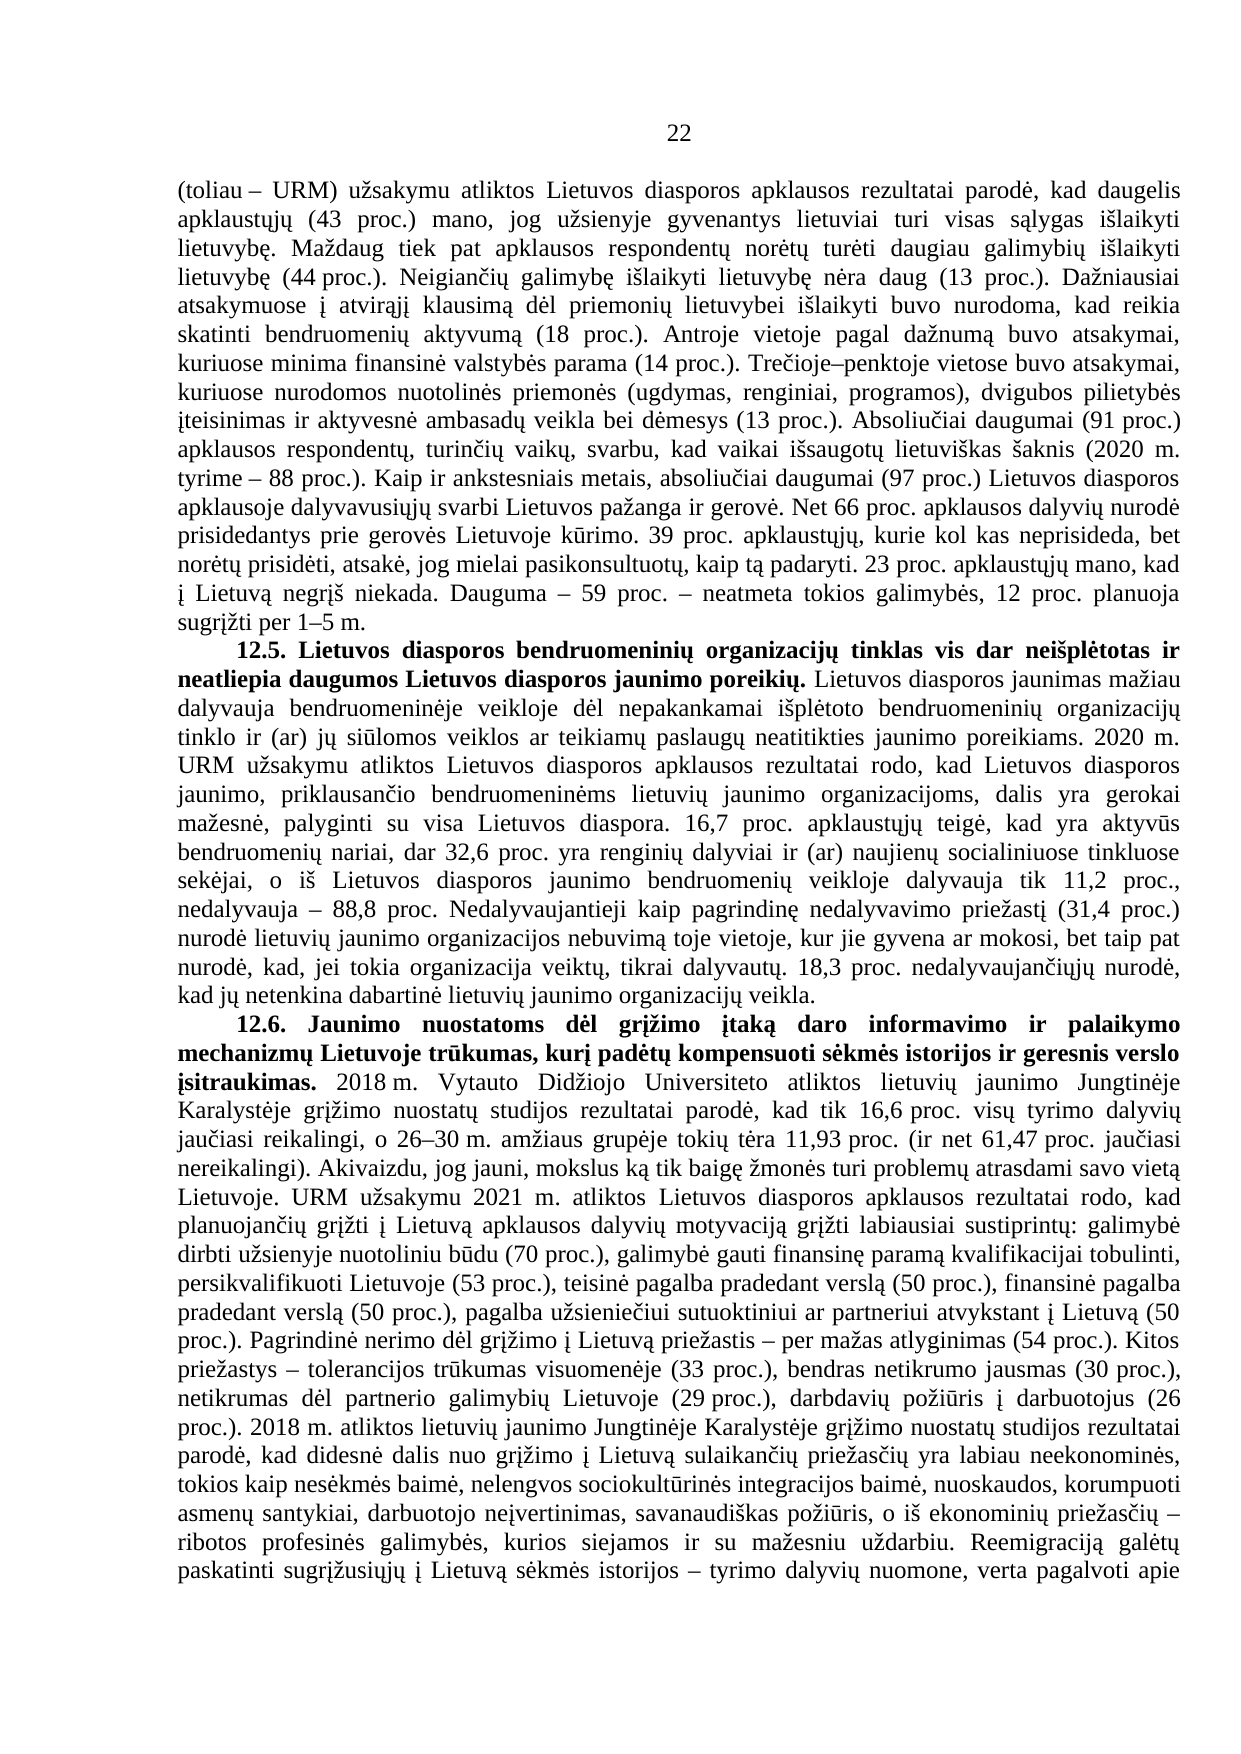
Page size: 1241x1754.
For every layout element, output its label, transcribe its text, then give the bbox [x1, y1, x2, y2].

text 12.6. Jaunimo nuostatoms dėl grįžimo įtaką daro informavimo ir palaikymo mechanizmų Lietuvoje trūkumas, kurį padėtų kompensuoti sėkmės istorijos ir geresnis verslo įsitraukimas. 2018 m. Vytauto Didžiojo Universiteto atliktos lietuvių jaunimo Jungtinėje Karalystėje grįžimo nuostatų studijos rezultatai parodė, kad tik 16,6 proc. visų tyrimo dalyvių jaučiasi reikalingi, o 26–30 m. amžiaus grupėje tokių tėra 11,93 proc. (ir net 61,47 proc. jaučiasi nereikalingi). Akivaizdu, jog jauni, mokslus ką tik baigę žmonės turi problemų atrasdami savo vietą Lietuvoje. URM užsakymu 2021 m. atliktos Lietuvos diasporos apklausos rezultatai rodo, kad planuojančių grįžti į Lietuvą apklausos dalyvių motyvaciją grįžti labiausiai sustiprintų: galimybė dirbti užsienyje nuotoliniu būdu (70 proc.), galimybė gauti finansinę paramą kvalifikacijai tobulinti, persikvalifikuoti Lietuvoje (53 proc.), teisinė pagalba pradedant verslą (50 proc.), finansinė pagalba pradedant verslą (50 proc.), pagalba užsieniečiui sutuoktiniui ar partneriui atvykstant į Lietuvą (50 proc.). Pagrindinė nerimo dėl grįžimo į Lietuvą priežastis – per mažas atlyginimas (54 proc.). Kitos priežastys – tolerancijos trūkumas visuomenėje (33 proc.), bendras netikrumo jausmas (30 proc.), netikrumas dėl partnerio galimybių Lietuvoje (29 proc.), darbdavių požiūris į darbuotojus (26 proc.). 2018 m. atliktos lietuvių jaunimo Jungtinėje Karalystėje grįžimo nuostatų studijos rezultatai parodė, kad didesnė dalis nuo grįžimo į Lietuvą sulaikančių priežasčių yra labiau neekonominės, tokios kaip nesėkmės baimė, nelengvos sociokultūrinės integracijos baimė, nuoskaudos, korumpuoti asmenų santykiai, darbuotojo neįvertinimas, savanaudiškas požiūris, o iš ekonominių priežasčių – ribotos profesinės galimybės, kurios siejamos ir su mažesniu uždarbiu. Reemigraciją galėtų paskatinti sugrįžusiųjų į Lietuvą sėkmės istorijos – tyrimo dalyvių nuomone, verta pagalvoti apie [177, 1009, 1181, 1584]
text (toliau – URM) užsakymu atliktos Lietuvos diasporos apklausos rezultatai parodė, kad daugelis apklaustųjų (43 proc.) mano, jog užsienyje gyvenantys lietuviai turi visas sąlygas išlaikyti lietuvybę. Maždaug tiek pat apklausos respondentų norėtų turėti daugiau galimybių išlaikyti lietuvybę (44 proc.). Neigiančių galimybę išlaikyti lietuvybę nėra daug (13 proc.). Dažniausiai atsakymuose į atvirąjį klausimą dėl priemonių lietuvybei išlaikyti buvo nurodoma, kad reikia skatinti bendruomenių aktyvumą (18 proc.). Antroje vietoje pagal dažnumą buvo atsakymai, kuriuose minima finansinė valstybės parama (14 proc.). Trečioje‒penktoje vietose buvo atsakymai, kuriuose nurodomos nuotolinės priemonės (ugdymas, renginiai, programos), dvigubos pilietybės įteisinimas ir aktyvesnė ambasadų veikla bei dėmesys (13 proc.). Absoliučiai daugumai (91 proc.) apklausos respondentų, turinčių vaikų, svarbu, kad vaikai išsaugotų lietuviškas šaknis (2020 m. tyrime – 88 proc.). Kaip ir ankstesniais metais, absoliučiai daugumai (97 proc.) Lietuvos diasporos apklausoje dalyvavusiųjų svarbi Lietuvos pažanga ir gerovė. Net 66 proc. apklausos dalyvių nurodė prisidedantys prie gerovės Lietuvoje kūrimo. 39 proc. apklaustųjų, kurie kol kas neprisideda, bet norėtų prisidėti, atsakė, jog mielai pasikonsultuotų, kaip tą padaryti. 23 proc. apklaustųjų mano, kad į Lietuvą negrįš niekada. Dauguma – 59 proc. – neatmeta tokios galimybės, 12 proc. planuoja sugrįžti per 1‒5 m. [177, 176, 1181, 636]
text 12.5. Lietuvos diasporos bendruomeninių organizacijų tinklas vis dar neišplėtotas ir neatliepia daugumos Lietuvos diasporos jaunimo poreikių. Lietuvos diasporos jaunimas mažiau dalyvauja bendruomeninėje veikloje dėl nepakankamai išplėtoto bendruomeninių organizacijų tinklo ir (ar) jų siūlomos veiklos ar teikiamų paslaugų neatitikties jaunimo poreikiams. 2020 m. URM užsakymu atliktos Lietuvos diasporos apklausos rezultatai rodo, kad Lietuvos diasporos jaunimo, priklausančio bendruomeninėms lietuvių jaunimo organizacijoms, dalis yra gerokai mažesnė, palyginti su visa Lietuvos diaspora. 16,7 proc. apklaustųjų teigė, kad yra aktyvūs bendruomenių nariai, dar 32,6 proc. yra renginių dalyviai ir (ar) naujienų socialiniuose tinkluose sekėjai, o iš Lietuvos diasporos jaunimo bendruomenių veikloje dalyvauja tik 11,2 proc., nedalyvauja – 88,8 proc. Nedalyvaujantieji kaip pagrindinę nedalyvavimo priežastį (31,4 proc.) nurodė lietuvių jaunimo organizacijos nebuvimą toje vietoje, kur jie gyvena ar mokosi, bet taip pat nurodė, kad, jei tokia organizacija veiktų, tikrai dalyvautų. 18,3 proc. nedalyvaujančiųjų nurodė, kad jų netenkina dabartinė lietuvių jaunimo organizacijų veikla. [177, 636, 1181, 1009]
